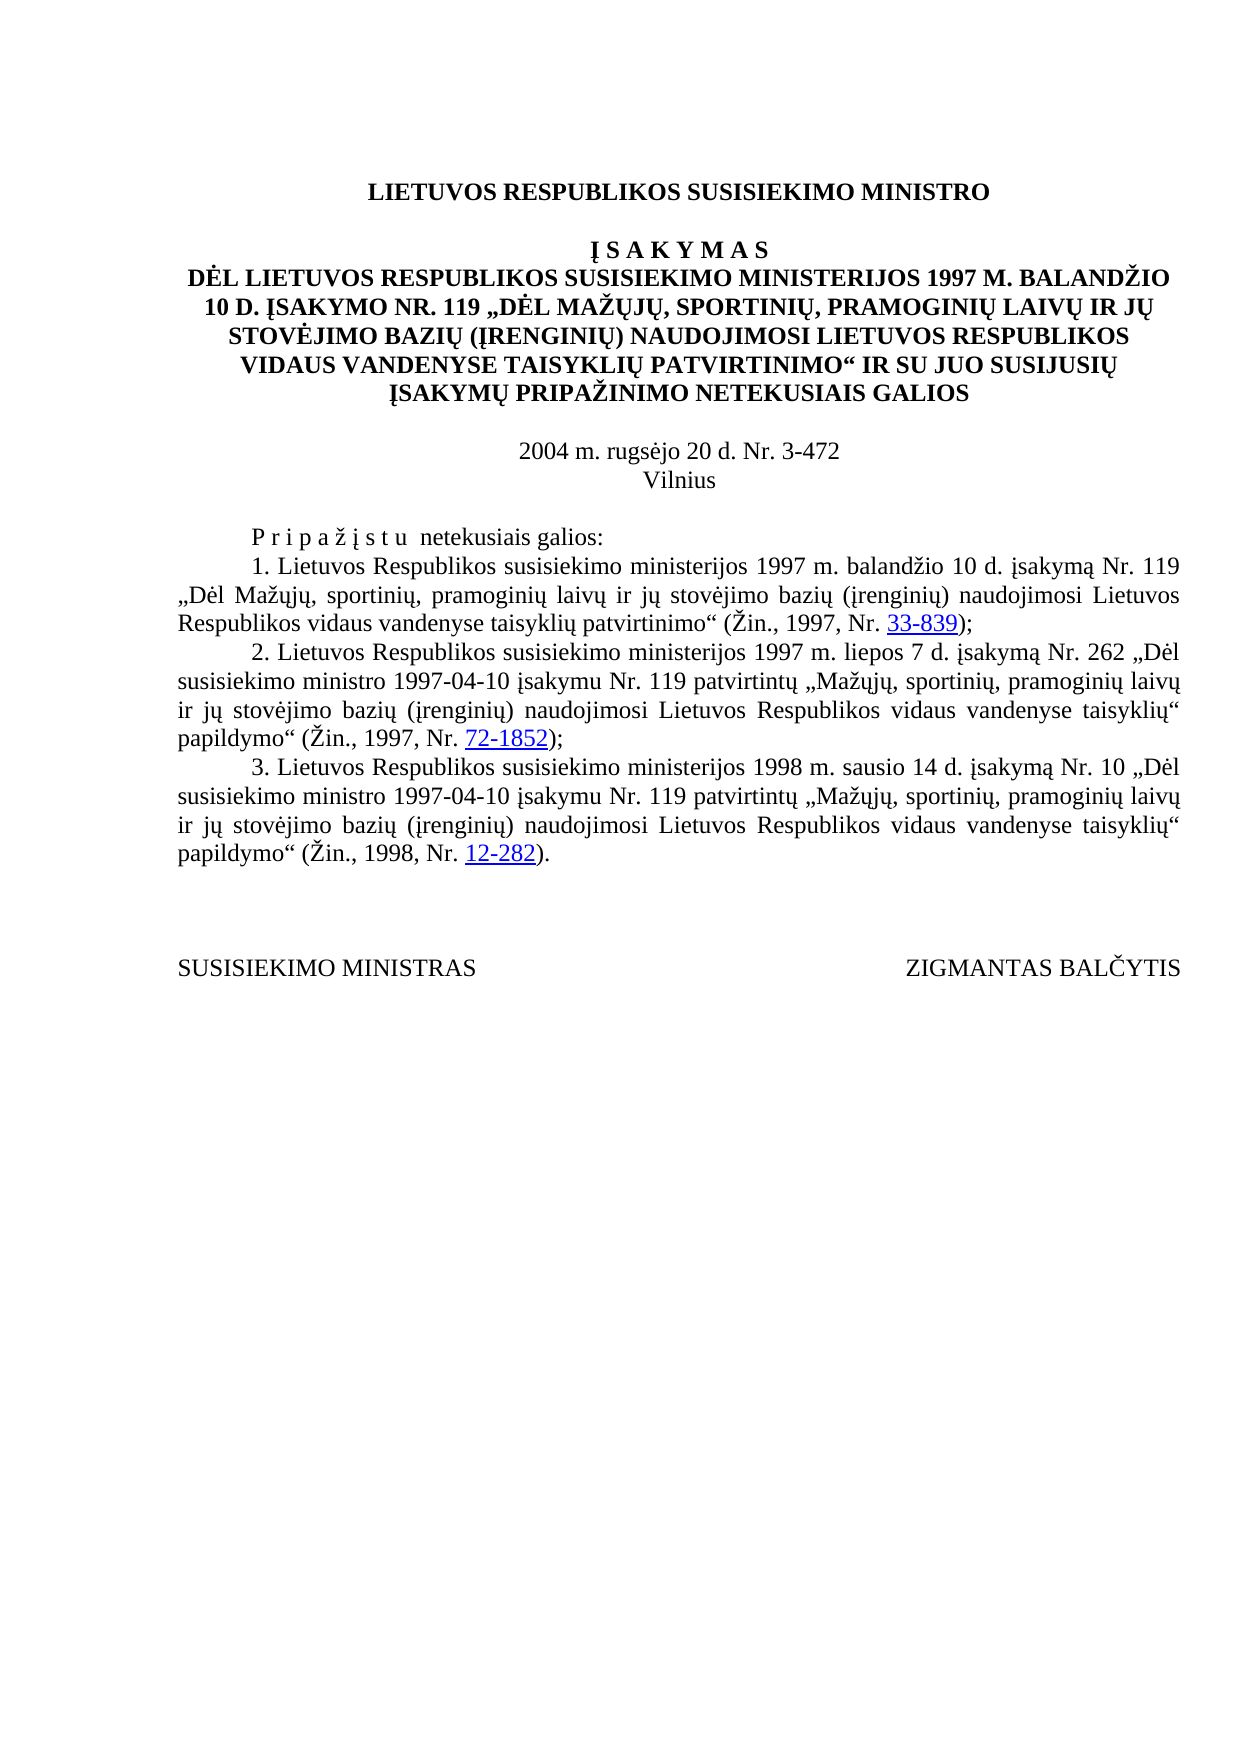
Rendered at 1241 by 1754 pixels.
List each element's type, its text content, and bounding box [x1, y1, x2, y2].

text LIETUVOS RESPUBLIKOS SUSISIEKIMO MINISTRO [177, 177, 1181, 206]
text SUSISIEKIMO MINISTRAS ZIGMANTAS BALČYTIS [177, 953, 1181, 982]
text DĖL LIETUVOS RESPUBLIKOS SUSISIEKIMO MINISTERIJOS 1997 M. BALANDŽIO 10 D. ĮSAKYMO NR. 119 „DĖL MAŽŲJŲ, SPORTINIŲ, PRAMOGINIŲ LAIVŲ IR JŲ STOVĖJIMO BAZIŲ (ĮRENGINIŲ) NAUDOJIMOSI LIETUVOS RESPUBLIKOS VIDAUS VANDENYSE TAISYKLIŲ PATVIRTINIMO“ IR SU JUO SUSIJUSIŲ ĮSAKYMŲ PRIPAŽINIMO NETEKUSIAIS GALIOS [177, 263, 1181, 407]
text 3. Lietuvos Respublikos susisiekimo ministerijos 1998 m. sausio 14 d. įsakymą Nr. 10 „Dėl susisiekimo ministro 1997-04-10 įsakymu Nr. 119 patvirtintų „Mažųjų, sportinių, pramoginių laivų ir jų stovėjimo bazių (įrenginių) naudojimosi Lietuvos Respublikos vidaus vandenyse taisyklių“ papildymo“ (Žin., 1998, Nr. 12-282). [177, 752, 1181, 867]
text Vilnius [177, 465, 1181, 493]
text Į S A K Y M A S [177, 235, 1181, 263]
text 2004 m. rugsėjo 20 d. Nr. 3-472 [177, 436, 1181, 465]
text 1. Lietuvos Respublikos susisiekimo ministerijos 1997 m. balandžio 10 d. įsakymą Nr. 119 „Dėl mažųjų, sportinių, pramoginių laivų ir jų stovėjimo bazių (įrenginių) naudojimosi Lietuvos Respublikos vidaus vandenyse taisyklių patvirtinimo“ (Žin., 1997, Nr. 33-839); [177, 551, 1181, 637]
text 2. Lietuvos Respublikos susisiekimo ministerijos 1997 m. liepos 7 d. įsakymą Nr. 262 „Dėl susisiekimo ministro 1997-04-10 įsakymu Nr. 119 patvirtintų „Mažųjų, sportinių, pramoginių laivų ir jų stovėjimo bazių (įrenginių) naudojimosi Lietuvos Respublikos vidaus vandenyse taisyklių“ papildymo“ (Žin., 1997, Nr. 72-1852); [177, 637, 1181, 752]
text Pripažįstu netekusiais galios: [177, 522, 1181, 551]
